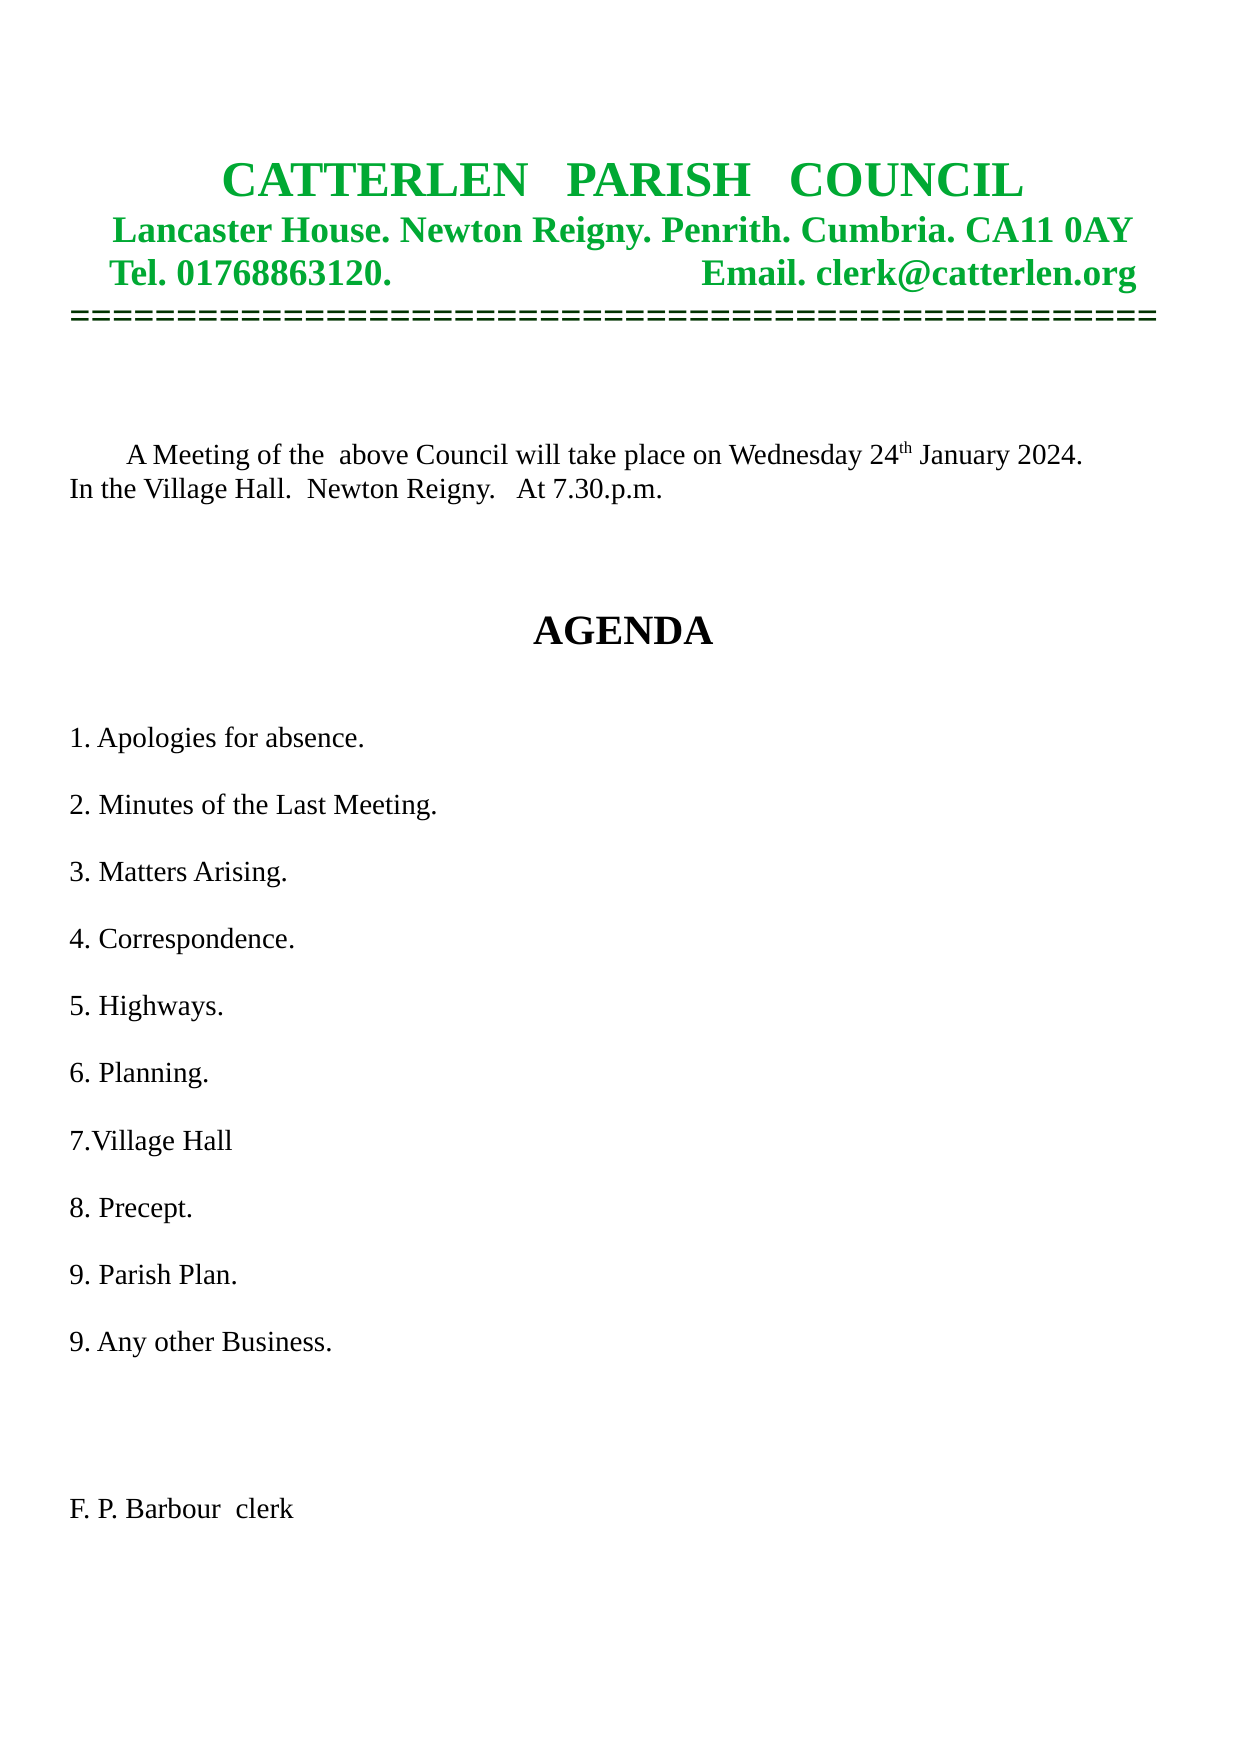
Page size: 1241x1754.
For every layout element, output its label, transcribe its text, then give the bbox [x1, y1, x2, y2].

text A Meeting of the above Council will take place on Wednesday 24th January 2024. [69, 437, 1177, 471]
text 3. Matters Arising. [69, 854, 1177, 888]
text F. P. Barbour clerk [69, 1492, 1177, 1525]
text 8. Precept. [69, 1190, 1177, 1223]
text In the Village Hall. Newton Reigny. At 7.30.p.m. [69, 471, 1177, 504]
text 7.Village Hall [69, 1123, 1177, 1156]
text AGENDA [69, 605, 1177, 653]
text 9. Parish Plan. [69, 1257, 1177, 1290]
text 2. Minutes of the Last Meeting. [69, 787, 1177, 821]
text 9. Any other Business. [69, 1324, 1177, 1357]
text 1. Apologies for absence. [69, 720, 1177, 754]
text 5. Highways. [69, 988, 1177, 1022]
text 4. Correspondence. [69, 921, 1177, 955]
text 6. Planning. [69, 1056, 1177, 1089]
